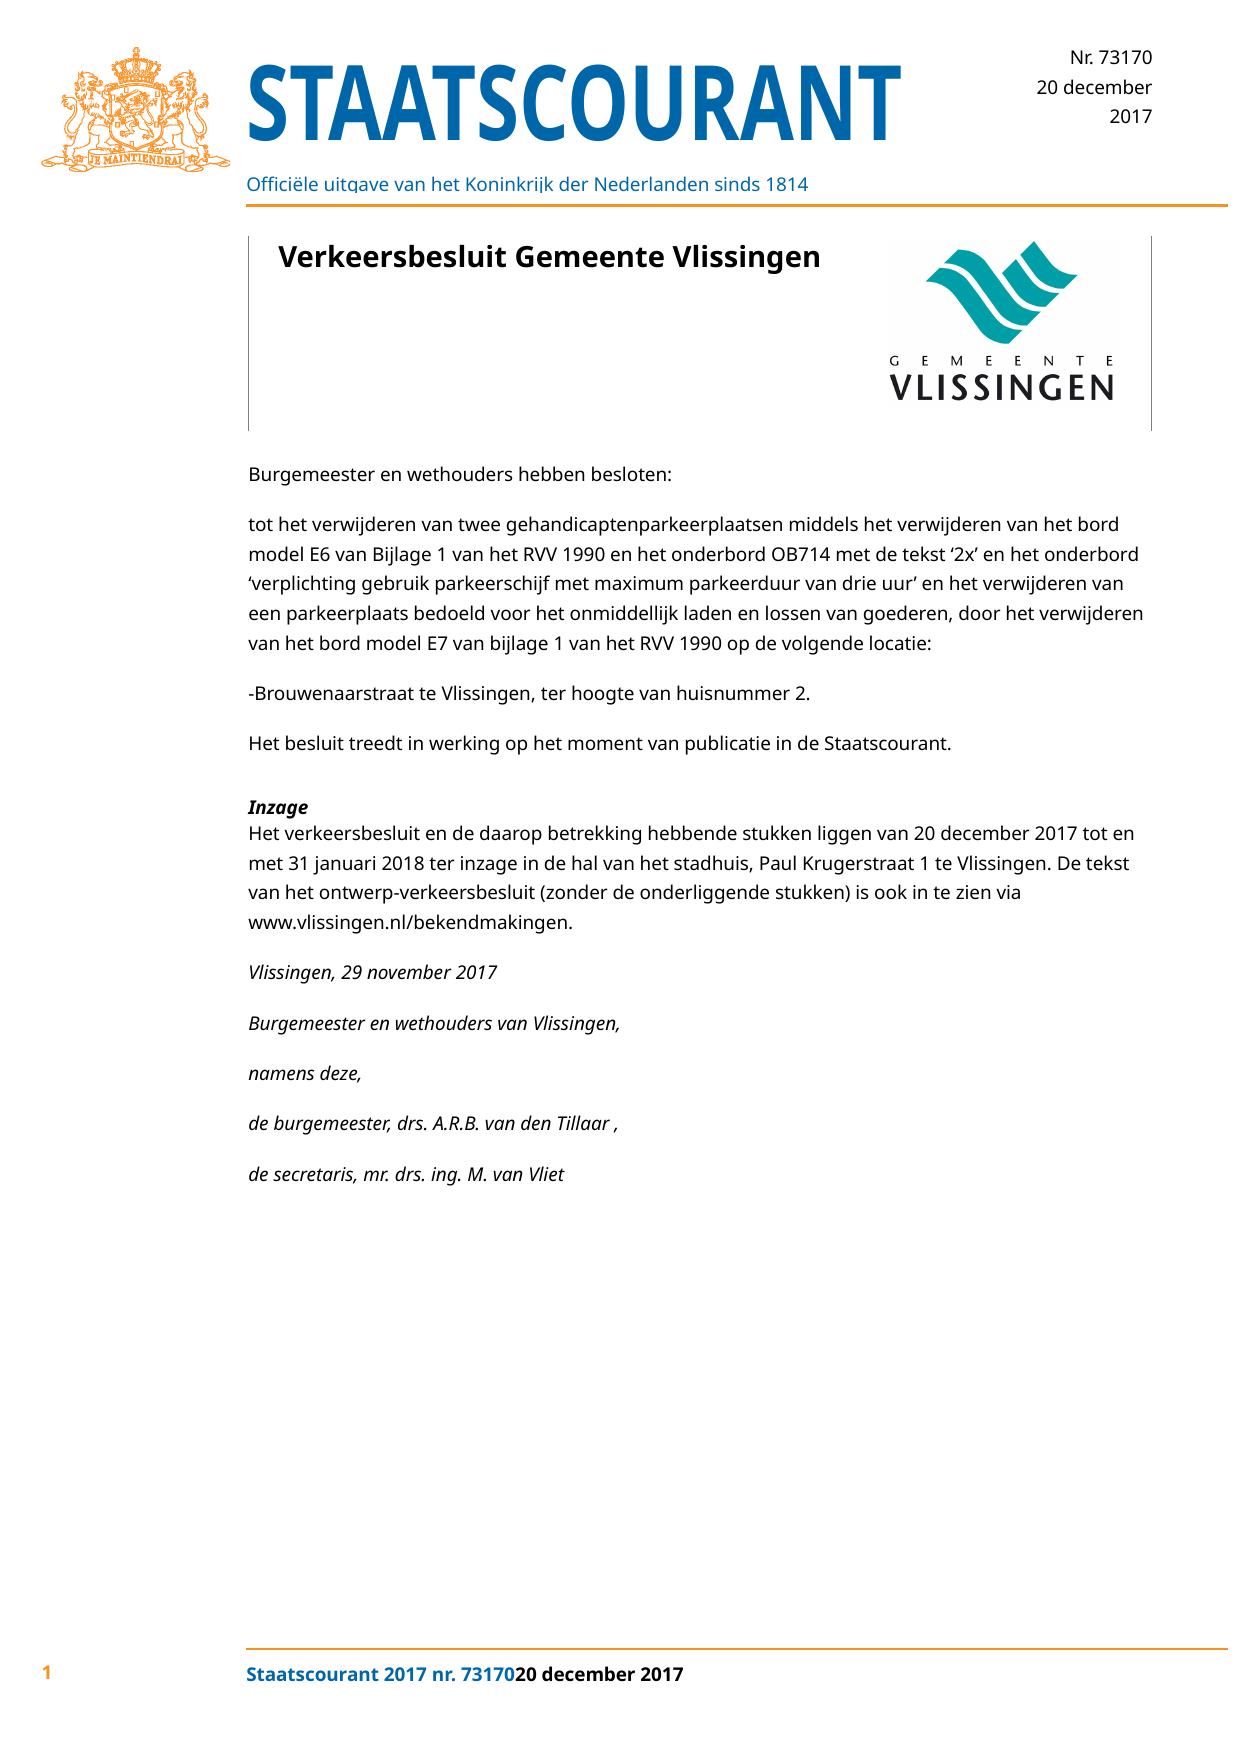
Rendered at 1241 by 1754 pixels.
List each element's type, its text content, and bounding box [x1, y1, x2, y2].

text Inzage [248, 794, 1152, 820]
table_header [850, 236, 1151, 431]
text Het verkeersbesluit en de daarop betrekking hebbende stukken liggen van 20 december 2017 tot en met 31 januari 2018 ter inzage in de hal van het stadhuis, Paul Krugerstraat 1 te Vlissingen. De tekst van het ontwerp-verkeersbesluit (zonder de onderliggende stukken) is ook in te zien via www.vlissingen.nl/bekendmakingen. [248, 820, 1152, 935]
text tot het verwijderen van twee gehandicaptenparkeerplaatsen middels het verwijderen van het bord model E6 van Bijlage 1 van het RVV 1990 en het onderbord OB714 met de tekst ‘2x’ en het onderbord ‘verplichting gebruik parkeerschijf met maximum parkeerduur van drie uur’ en het verwijderen van een parkeerplaats bedoeld voor het onmiddellijk laden en lossen van goederen, door het verwijderen van het bord model E7 van bijlage 1 van het RVV 1990 op de volgende locatie: [248, 511, 1152, 655]
text de secretaris, mr. drs. ing. M. van Vliet [248, 1161, 1152, 1187]
picture [882, 236, 1119, 406]
text -Brouwenaarstraat te Vlissingen, ter hoogte van huisnummer 2. [248, 680, 1152, 706]
text Burgemeester en wethouders hebben besloten: [248, 461, 1152, 487]
text Vlissingen, 29 november 2017 [248, 959, 1152, 985]
text Burgemeester en wethouders van Vlissingen, [248, 1010, 1152, 1036]
text Het besluit treedt in werking op het moment van publicatie in de Staatscourant. [248, 731, 1152, 756]
table_header Verkeersbesluit Gemeente Vlissingen [249, 236, 850, 431]
text namens deze, [248, 1060, 1152, 1086]
picture [41, 47, 231, 172]
text de burgemeester, drs. A.R.B. van den Tillaar , [248, 1111, 1152, 1136]
